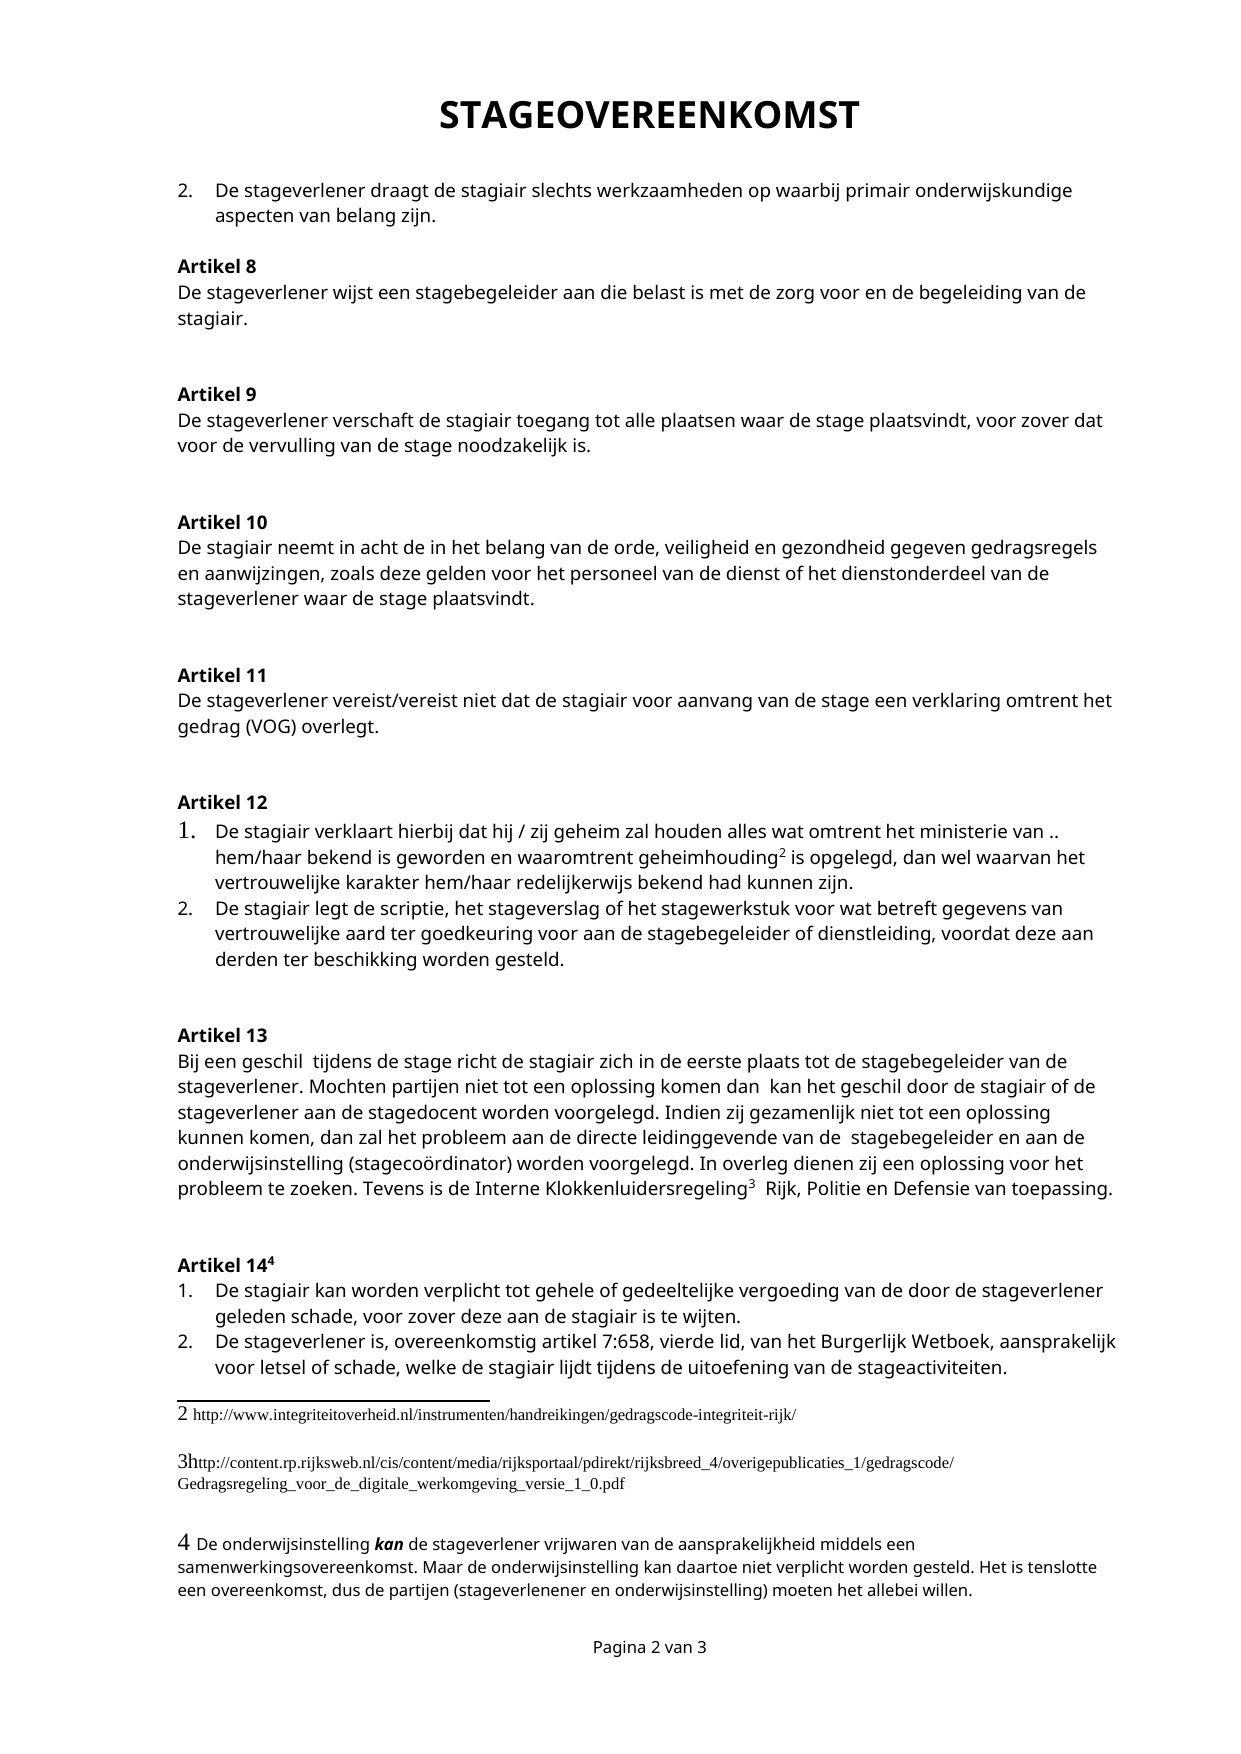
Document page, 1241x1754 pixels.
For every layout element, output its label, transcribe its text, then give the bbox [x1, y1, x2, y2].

list De stagiair legt de scriptie, het stageverslag of het stagewerkstuk voor wat betreft gegevens van vertrouwelijke aard ter goedkeuring voor aan de stagebegeleider of dienstleiding, voordat deze aan derden ter beschikking worden gesteld. [177, 895, 1122, 972]
text Artikel 10 [177, 509, 1122, 534]
text De stageverlener wijst een stagebegeleider aan die belast is met de zorg voor en de begeleiding van de stagiair. [177, 279, 1122, 330]
text De stagiair neemt in acht de in het belang van de orde, veiligheid en gezondheid gegeven gedragsregels en aanwijzingen, zoals deze gelden voor het personeel van de dienst of het dienstonderdeel van de stageverlener waar de stage plaatsvindt. [177, 534, 1122, 611]
text Artikel 12 [177, 790, 1122, 815]
list De stagiair kan worden verplicht tot gehele of gedeeltelijke vergoeding van de door de stageverlener geleden schade, voor zover deze aan de stagiair is te wijten. [177, 1278, 1122, 1329]
text Artikel 8 [177, 254, 1122, 279]
text De stageverlener vereist/vereist niet dat de stagiair voor aanvang van de stage een verklaring omtrent het gedrag (VOG) overlegt. [177, 688, 1122, 739]
text Artikel 11 [177, 662, 1122, 688]
list De stagiair verklaart hierbij dat hij / zij geheim zal houden alles wat omtrent het ministerie van .. hem/haar bekend is geworden en waaromtrent geheimhouding is opgelegd, dan wel waarvan het vertrouwelijke karakter hem/haar redelijkerwijs bekend had kunnen zijn. [177, 815, 1122, 895]
text De stageverlener verschaft de stagiair toegang tot alle plaatsen waar de stage plaatsvindt, voor zover dat voor de vervulling van de stage noodzakelijk is. [177, 407, 1122, 458]
text http://content.rp.rijksweb.nl/cis/content/media/rijksportaal/pdirekt/rijksbreed_4/overigepublicaties_1/gedragscode/Gedragsregeling_voor_de_digitale_werkomgeving_versie_1_0.pdf [177, 1449, 1122, 1493]
text Bij een geschil tijdens de stage richt de stagiair zich in de eerste plaats tot de stagebegeleider van de stageverlener. Mochten partijen niet tot een oplossing komen dan kan het geschil door de stagiair of de stageverlener aan de stagedocent worden voorgelegd. Indien zij gezamenlijk niet tot een oplossing kunnen komen, dan zal het probleem aan de directe leidinggevende van de stagebegeleider en aan de onderwijsinstelling (stagecoördinator) worden voorgelegd. In overleg dienen zij een oplossing voor het probleem te zoeken. Tevens is de Interne Klokkenluidersregeling Rijk, Politie en Defensie van toepassing. [177, 1048, 1122, 1201]
text Artikel 14 [177, 1252, 1122, 1278]
list http://www.integriteitoverheid.nl/instrumenten/handreikingen/gedragscode-integriteit-rijk/ [177, 1401, 1122, 1425]
text Artikel 13 [177, 1023, 1122, 1048]
list De stageverlener is, overeenkomstig artikel 7:658, vierde lid, van het Burgerlijk Wetboek, aansprakelijk voor letsel of schade, welke de stagiair lijdt tijdens de uitoefening van de stageactiviteiten. [177, 1329, 1122, 1380]
list De stageverlener draagt de stagiair slechts werkzaamheden op waarbij primair onderwijskundige aspecten van belang zijn. [177, 177, 1122, 228]
text De onderwijsinstelling kan de stageverlener vrijwaren van de aansprakelijkheid middels een samenwerkingsovereenkomst. Maar de onderwijsinstelling kan daartoe niet verplicht worden gesteld. Het is tenslotte een overeenkomst, dus de partijen (stageverlenener en onderwijsinstelling) moeten het allebei willen. [177, 1527, 1122, 1601]
text Artikel 9 [177, 381, 1122, 407]
